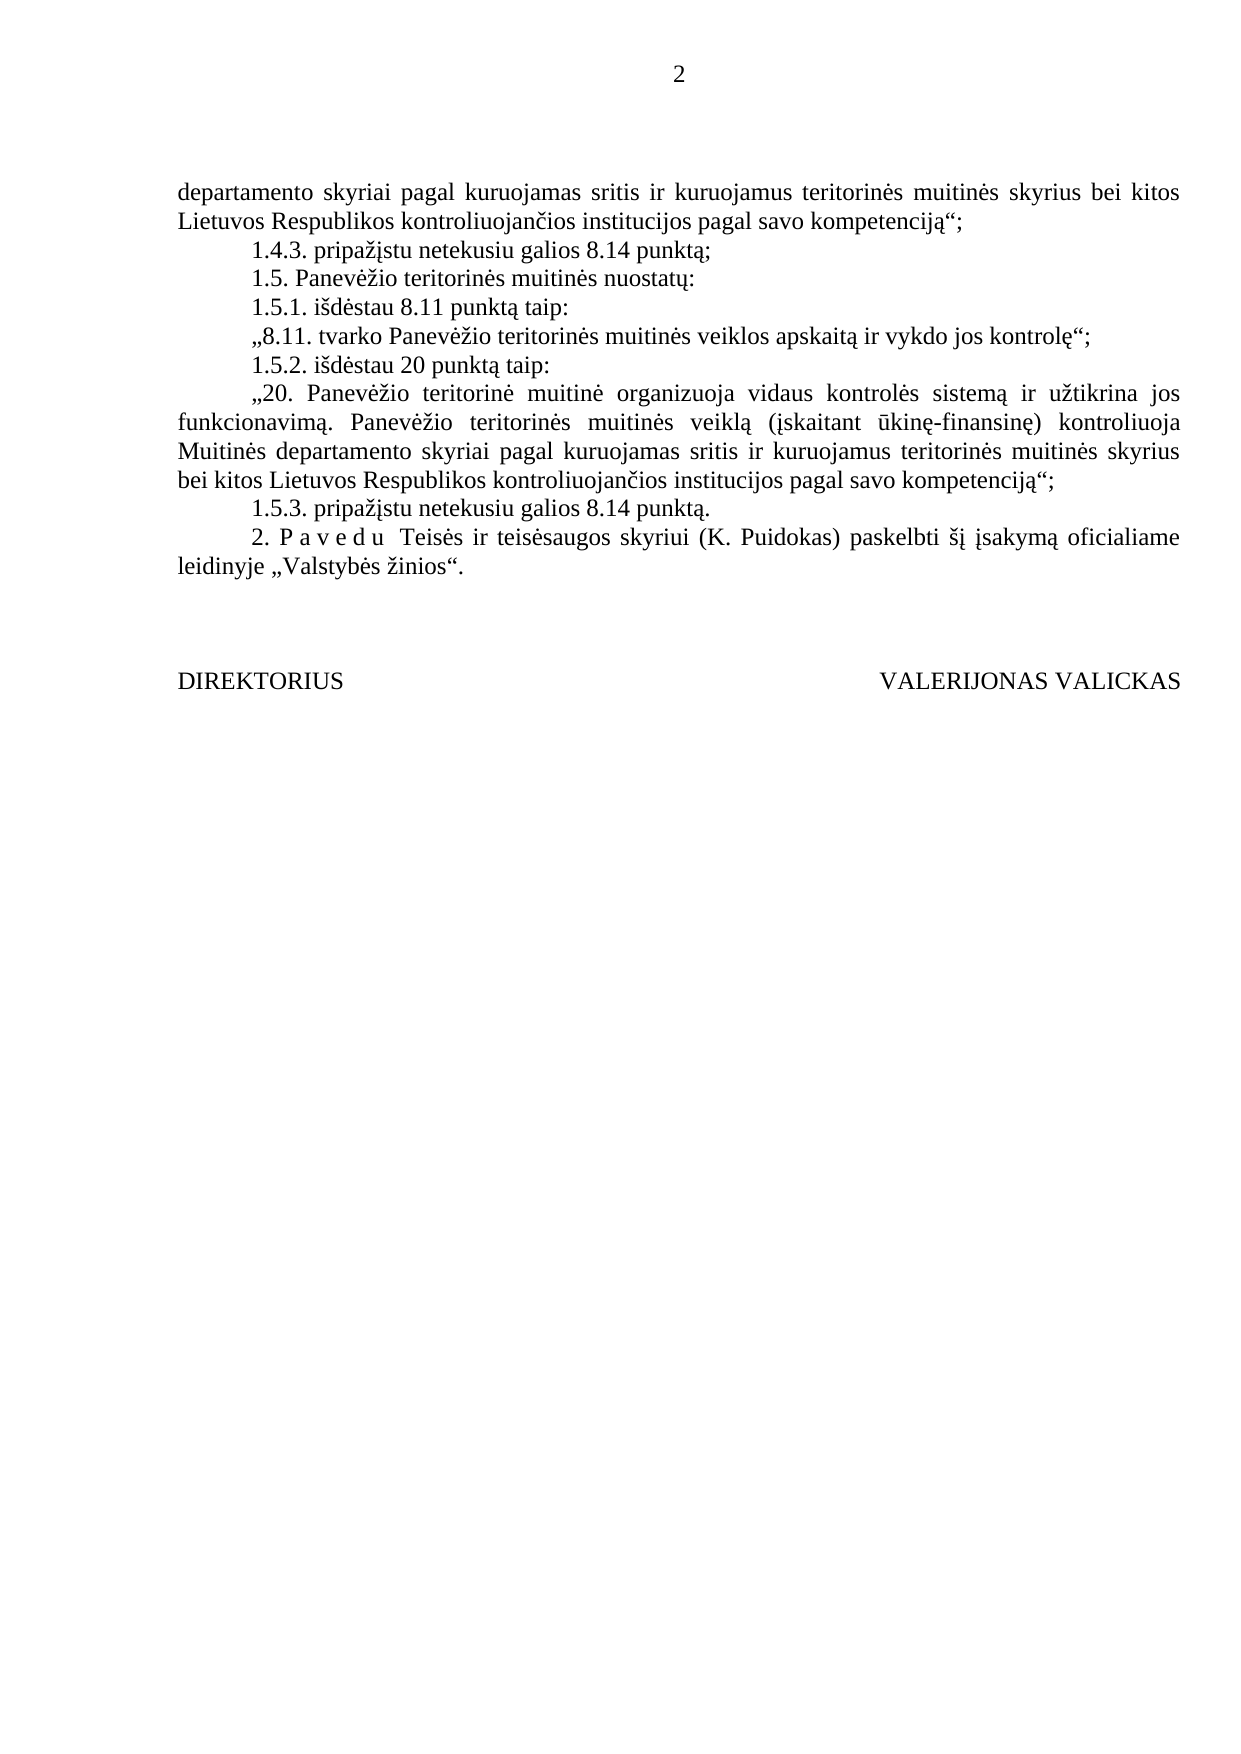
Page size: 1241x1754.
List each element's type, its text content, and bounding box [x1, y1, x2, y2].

text DIREKTORIUS VALERIJONAS VALICKAS [177, 666, 1181, 695]
text „8.11. tvarko Panevėžio teritorinės muitinės veiklos apskaitą ir vykdo jos kontrolę“; [177, 321, 1181, 350]
text 1.5. Panevėžio teritorinės muitinės nuostatų: [177, 263, 1181, 292]
text 2. Pavedu Teisės ir teisėsaugos skyriui (K. Puidokas) paskelbti šį įsakymą oficialiame leidinyje „Valstybės žinios“. [177, 522, 1181, 580]
text „20. Panevėžio teritorinė muitinė organizuoja vidaus kontrolės sistemą ir užtikrina jos funkcionavimą. Panevėžio teritorinės muitinės veiklą (įskaitant ūkinę-finansinę) kontroliuoja Muitinės departamento skyriai pagal kuruojamas sritis ir kuruojamus teritorinės muitinės skyrius bei kitos Lietuvos Respublikos kontroliuojančios institucijos pagal savo kompetenciją“; [177, 378, 1181, 493]
text departamento skyriai pagal kuruojamas sritis ir kuruojamus teritorinės muitinės skyrius bei kitos Lietuvos Respublikos kontroliuojančios institucijos pagal savo kompetenciją“; [177, 177, 1181, 235]
text 1.5.3. pripažįstu netekusiu galios 8.14 punktą. [177, 493, 1181, 522]
text 1.5.1. išdėstau 8.11 punktą taip: [177, 292, 1181, 321]
text 1.5.2. išdėstau 20 punktą taip: [177, 350, 1181, 378]
text 1.4.3. pripažįstu netekusiu galios 8.14 punktą; [177, 235, 1181, 263]
